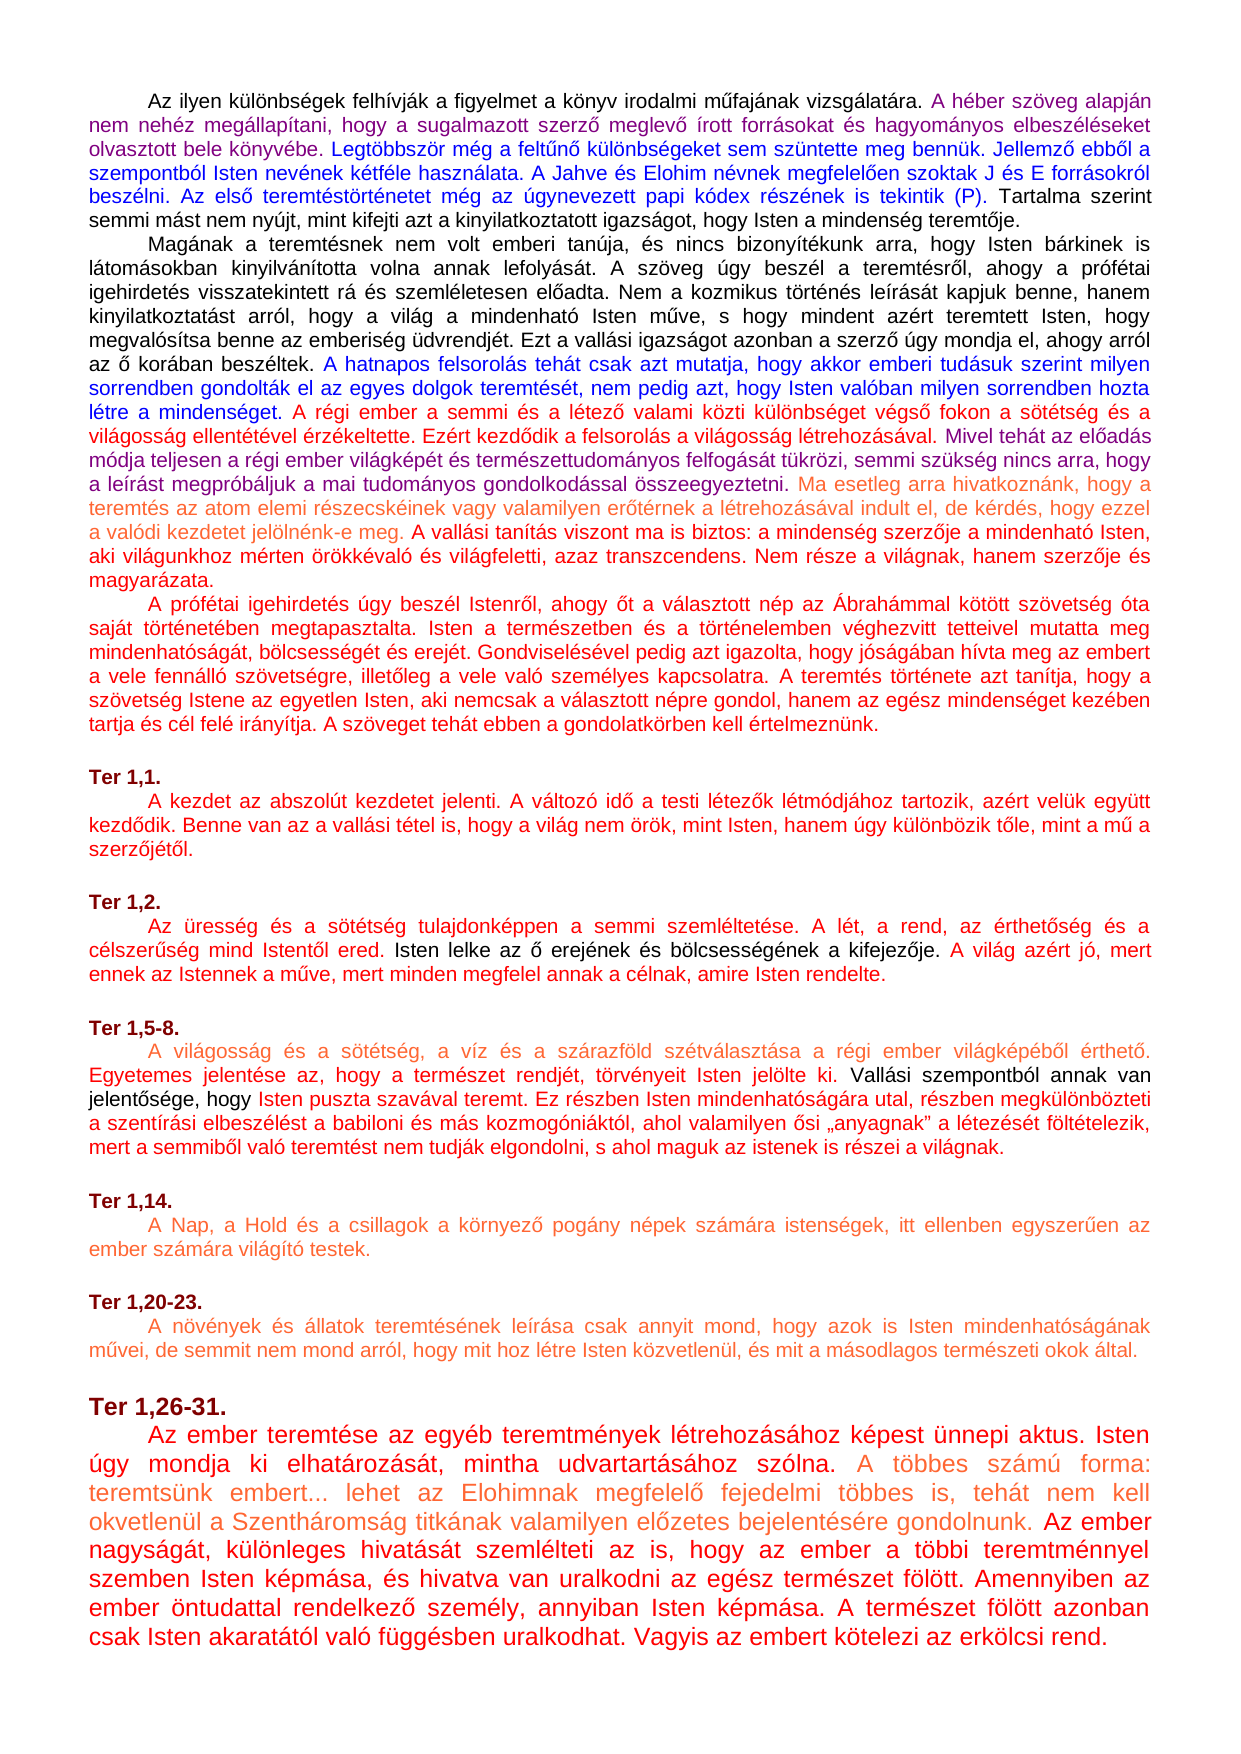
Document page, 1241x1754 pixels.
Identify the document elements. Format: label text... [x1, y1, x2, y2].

text Az ilyen különbségek felhívják a figyelmet a könyv irodalmi műfajának vizsgálatára. A héber szöveg alapján nem nehéz megállapítani, hogy a sugalmazott szerző meglevő írott forrásokat és hagyományos elbeszéléseket olvasztott bele könyvébe. Legtöbbször még a feltűnő különbségeket sem szüntette meg bennük. Jellemző ebből a szempontból Isten nevének kétféle használata. A Jahve és Elohim névnek megfelelően szoktak J és E forrásokról beszélni. Az első teremtéstörténetet még az úgynevezett papi kódex részének is tekintik (P). Tartalma szerint semmi mást nem nyújt, mint kifejti azt a kinyilatkoztatott igazságot, hogy Isten a mindenség teremtője. [88, 88, 1152, 232]
text A prófétai igehirdetés úgy beszél Istenről, ahogy őt a választott nép az Ábrahámmal kötött szövetség óta saját történetében megtapasztalta. Isten a természetben és a történelemben véghezvitt tetteivel mutatta meg mindenhatóságát, bölcsességét és erejét. Gondviselésével pedig azt igazolta, hogy jóságában hívta meg az embert a vele fennálló szövetségre, illetőleg a vele való személyes kapcsolatra. A teremtés története azt tanítja, hogy a szövetség Istene az egyetlen Isten, aki nemcsak a választott népre gondol, hanem az egész mindenséget kezében tartja és cél felé irányítja. A szöveget tehát ebben a gondolatkörben kell értelmeznünk. [88, 592, 1152, 735]
text Ter 1,14. [88, 1189, 1152, 1213]
text Ter 1,26-31. [88, 1391, 1152, 1420]
text A kezdet az abszolút kezdetet jelenti. A változó idő a testi létezők létmódjához tartozik, azért velük együtt kezdődik. Benne van az a vallási tétel is, hogy a világ nem örök, mint Isten, hanem úgy különbözik tőle, mint a mű a szerzőjétől. [88, 789, 1152, 861]
text A növények és állatok teremtésének leírása csak annyit mond, hogy azok is Isten mindenhatóságának művei, de semmit nem mond arról, hogy mit hoz létre Isten közvetlenül, és mit a másodlagos természeti okok által. [88, 1314, 1152, 1362]
text A Nap, a Hold és a csillagok a környező pogány népek számára istenségek, itt ellenben egyszerűen az ember számára világító testek. [88, 1213, 1152, 1261]
text Ter 1,1. [88, 765, 1152, 789]
text Az ember teremtése az egyéb teremtmények létrehozásához képest ünnepi aktus. Isten úgy mondja ki elhatározását, mintha udvartartásához szólna. A többes számú forma: teremtsünk embert... lehet az Elohimnak megfelelő fejedelmi többes is, tehát nem kell okvetlenül a Szentháromság titkának valamilyen előzetes bejelentésére gondolnunk. Az ember nagyságát, különleges hivatását szemlélteti az is, hogy az ember a többi teremtménnyel szemben Isten képmása, és hivatva van uralkodni az egész természet fölött. Amennyiben az ember öntudattal rendelkező személy, annyiban Isten képmása. A természet fölött azonban csak Isten akaratától való függésben uralkodhat. Vagyis az embert kötelezi az erkölcsi rend. [88, 1420, 1152, 1650]
text Az üresség és a sötétség tulajdonképpen a semmi szemléltetése. A lét, a rend, az érthetőség és a célszerűség mind Istentől ered. Isten lelke az ő erejének és bölcsességének a kifejezője. A világ azért jó, mert ennek az Istennek a műve, mert minden megfelel annak a célnak, amire Isten rendelte. [88, 914, 1152, 986]
text A világosság és a sötétség, a víz és a szárazföld szétválasztása a régi ember világképéből érthető. Egyetemes jelentése az, hogy a természet rendjét, törvényeit Isten jelölte ki. Vallási szempontból annak van jelentősége, hogy Isten puszta szavával teremt. Ez részben Isten mindenhatóságára utal, részben megkülönbözteti a szentírási elbeszélést a babiloni és más kozmogóniáktól, ahol valamilyen ősi „anyagnak” a létezését föltételezik, mert a semmiből való teremtést nem tudják elgondolni, s ahol maguk az istenek is részei a világnak. [88, 1039, 1152, 1159]
text Ter 1,5-8. [88, 1016, 1152, 1039]
text Ter 1,20-23. [88, 1290, 1152, 1314]
text Magának a teremtésnek nem volt emberi tanúja, és nincs bizonyítékunk arra, hogy Isten bárkinek is látomásokban kinyilvánította volna annak lefolyását. A szöveg úgy beszél a teremtésről, ahogy a prófétai igehirdetés visszatekintett rá és szemléletesen előadta. Nem a kozmikus történés leírását kapjuk benne, hanem kinyilatkoztatást arról, hogy a világ a mindenható Isten műve, s hogy mindent azért teremtett Isten, hogy megvalósítsa benne az emberiség üdvrendjét. Ezt a vallási igazságot azonban a szerző úgy mondja el, ahogy arról az ő korában beszéltek. A hatnapos felsorolás tehát csak azt mutatja, hogy akkor emberi tudásuk szerint milyen sorrendben gondolták el az egyes dolgok teremtését, nem pedig azt, hogy Isten valóban milyen sorrendben hozta létre a mindenséget. A régi ember a semmi és a létező valami közti különbséget végső fokon a sötétség és a világosság ellentétével érzékeltette. Ezért kezdődik a felsorolás a világosság létrehozásával. Mivel tehát az előadás módja teljesen a régi ember világképét és természettudományos felfogását tükrözi, semmi szükség nincs arra, hogy a leírást megpróbáljuk a mai tudományos gondolkodással összeegyeztetni. Ma esetleg arra hivatkoznánk, hogy a teremtés az atom elemi részecskéinek vagy valamilyen erőtérnek a létrehozásával indult el, de kérdés, hogy ezzel a valódi kezdetet jelölnénk‑e meg. A vallási tanítás viszont ma is biztos: a mindenség szerzője a mindenható Isten, aki világunkhoz mérten örökkévaló és világfeletti, azaz transzcendens. Nem része a világnak, hanem szerzője és magyarázata. [88, 232, 1152, 592]
text Ter 1,2. [88, 890, 1152, 914]
